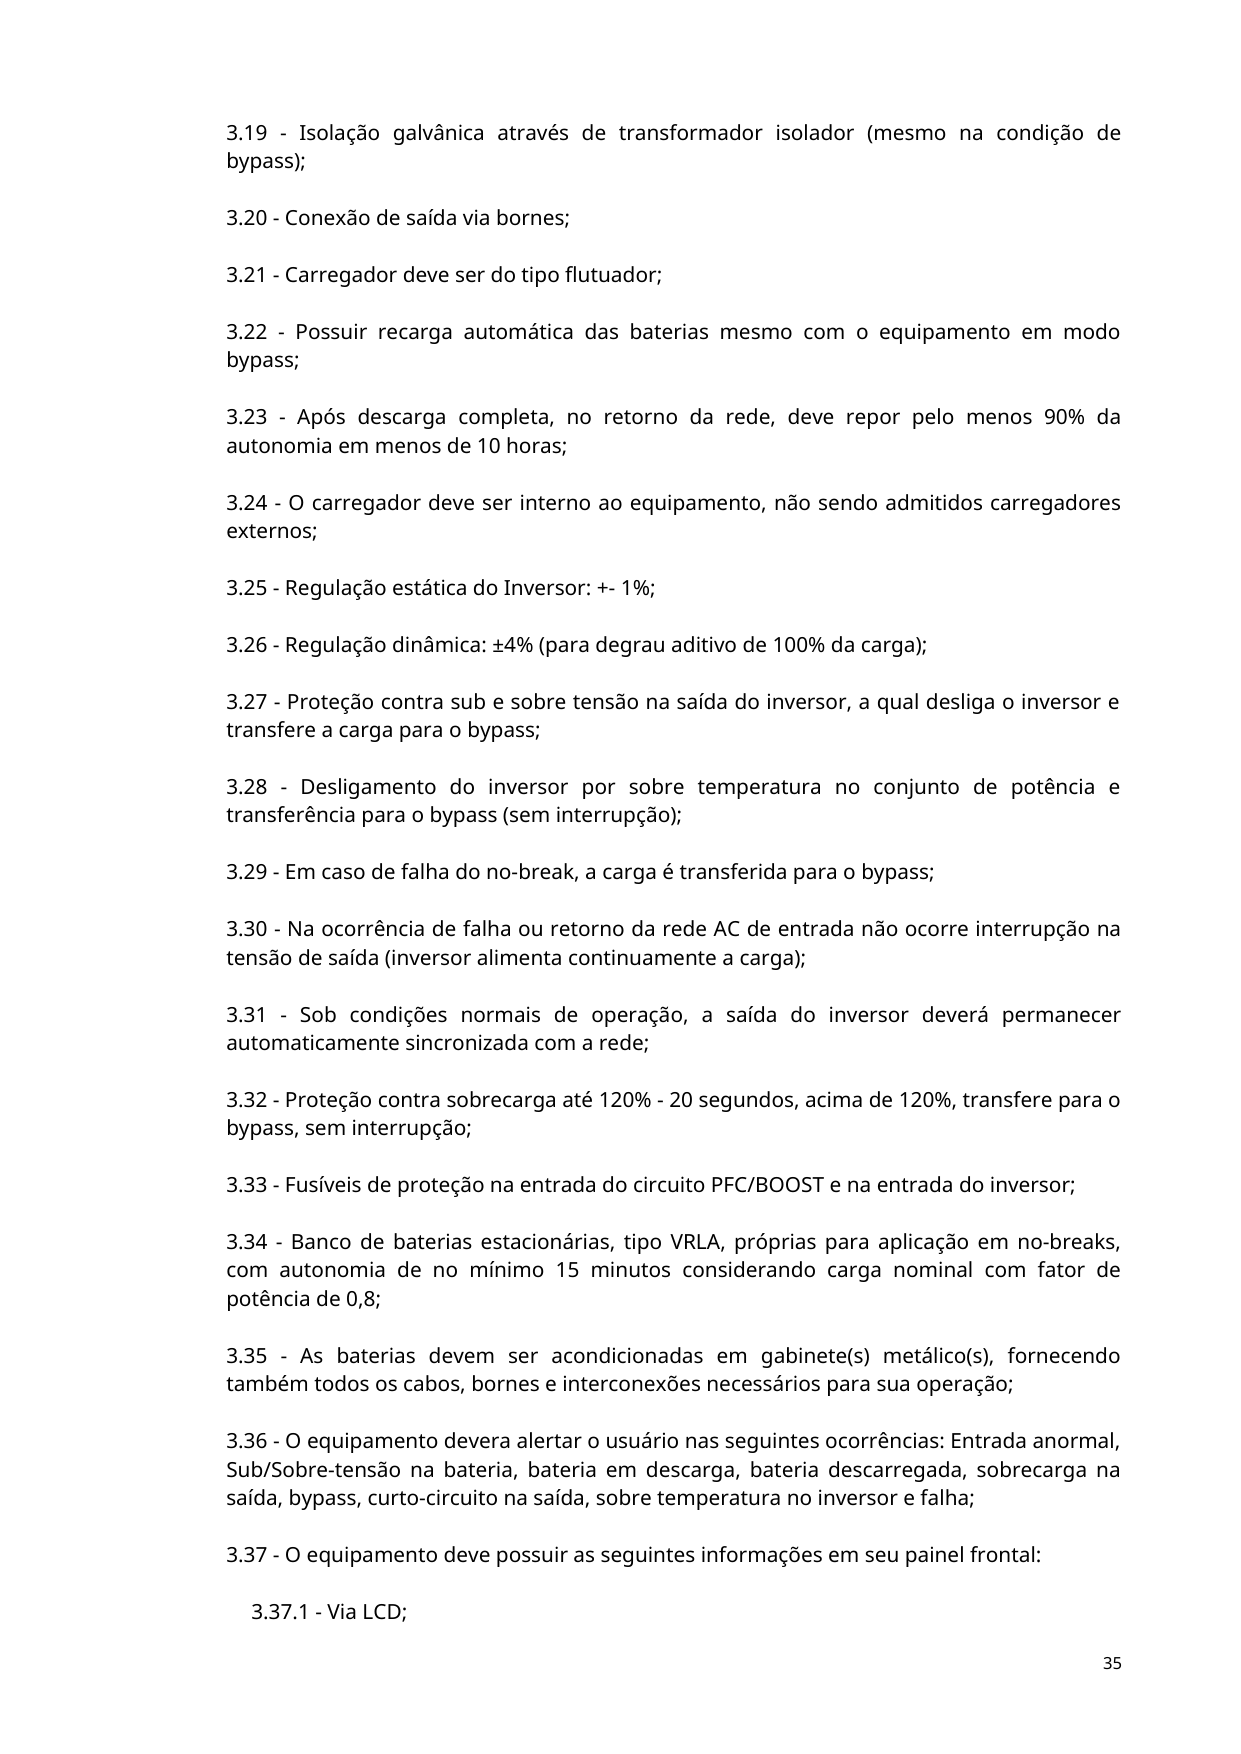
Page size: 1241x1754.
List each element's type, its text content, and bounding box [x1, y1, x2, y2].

text 3.27 - Proteção contra sub e sobre tensão na saída do inversor, a qual desliga o inversor e transfere a carga para o bypass; [226, 687, 1122, 744]
text 3.31 - Sob condições normais de operação, a saída do inversor deverá permanecer automaticamente sincronizada com a rede; [226, 1000, 1122, 1057]
text 3.32 - Proteção contra sobrecarga até 120% - 20 segundos, acima de 120%, transfere para o bypass, sem interrupção; [226, 1085, 1122, 1142]
text 3.22 - Possuir recarga automática das baterias mesmo com o equipamento em modo bypass; [226, 317, 1122, 374]
text 3.30 - Na ocorrência de falha ou retorno da rede AC de entrada não ocorre interrupção na tensão de saída (inversor alimenta continuamente a carga); [226, 914, 1122, 971]
text 3.34 - Banco de baterias estacionárias, tipo VRLA, próprias para aplicação em no-breaks, com autonomia de no mínimo 15 minutos considerando carga nominal com fator de potência de 0,8; [226, 1227, 1122, 1312]
text 3.29 - Em caso de falha do no-break, a carga é transferida para o bypass; [226, 857, 1122, 886]
text 3.20 - Conexão de saída via bornes; [226, 203, 1122, 232]
text 3.33 - Fusíveis de proteção na entrada do circuito PFC/BOOST e na entrada do inversor; [226, 1170, 1122, 1199]
text 3.26 - Regulação dinâmica: ±4% (para degrau aditivo de 100% da carga); [226, 630, 1122, 658]
text 3.19 - Isolação galvânica através de transformador isolador (mesmo na condição de bypass); [226, 118, 1122, 175]
text 3.35 - As baterias devem ser acondicionadas em gabinete(s) metálico(s), fornecendo também todos os cabos, bornes e interconexões necessários para sua operação; [226, 1341, 1122, 1398]
text 3.24 - O carregador deve ser interno ao equipamento, não sendo admitidos carregadores externos; [226, 488, 1122, 545]
text 3.21 - Carregador deve ser do tipo flutuador; [226, 260, 1122, 289]
text 3.23 - Após descarga completa, no retorno da rede, deve repor pelo menos 90% da autonomia em menos de 10 horas; [226, 402, 1122, 459]
text 3.36 - O equipamento devera alertar o usuário nas seguintes ocorrências: Entrada anormal, Sub/Sobre-tensão na bateria, bateria em descarga, bateria descarregada, sobrecarga na saída, bypass, curto-circuito na saída, sobre temperatura no inversor e falha; [226, 1426, 1122, 1512]
text 3.25 - Regulação estática do Inversor: +- 1%; [226, 573, 1122, 602]
text 3.37 - O equipamento deve possuir as seguintes informações em seu painel frontal: [226, 1540, 1122, 1568]
text 3.28 - Desligamento do inversor por sobre temperatura no conjunto de potência e transferência para o bypass (sem interrupção); [226, 772, 1122, 829]
text 3.37.1 - Via LCD; [251, 1597, 1122, 1625]
